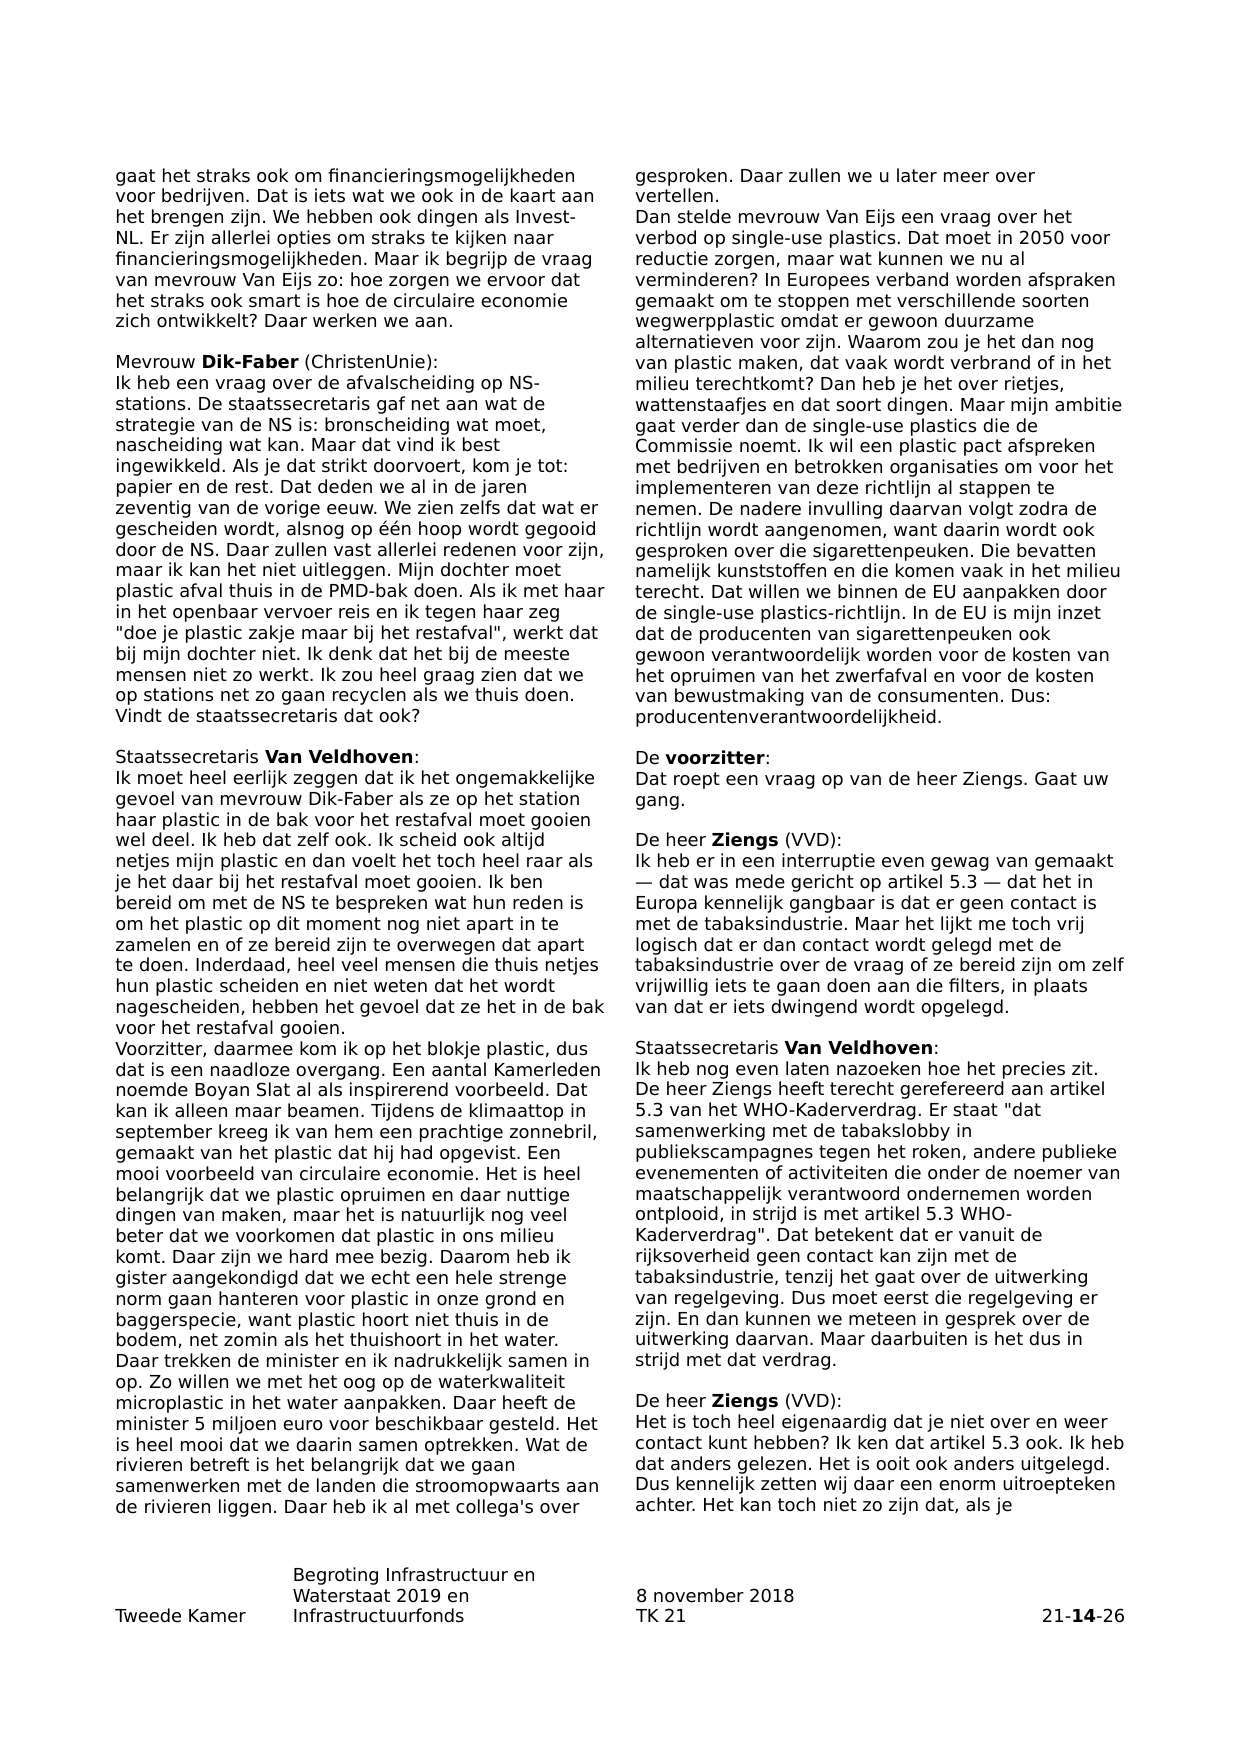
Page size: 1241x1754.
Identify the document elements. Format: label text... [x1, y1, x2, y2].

text gaat het straks ook om financieringsmogelijkheden voor bedrijven. Dat is iets wat we ook in de kaart aan het brengen zijn. We hebben ook dingen als Invest-NL. Er zijn allerlei opties om straks te kijken naar financieringsmogelijkheden. Maar ik begrijp de vraag van mevrouw Van Eijs zo: hoe zorgen we ervoor dat het straks ook smart is hoe de circulaire economie zich ontwikkelt? Daar werken we aan. [115, 165, 605, 332]
text De heer Ziengs (VVD): [635, 1391, 1125, 1412]
text gesproken. Daar zullen we u later meer over vertellen. [635, 165, 1125, 207]
text Ik heb een vraag over de afvalscheiding op NS-stations. De staatssecretaris gaf net aan wat de strategie van de NS is: bronscheiding wat moet, nascheiding wat kan. Maar dat vind ik best ingewikkeld. Als je dat strikt doorvoert, kom je tot: papier en de rest. Dat deden we al in de jaren zeventig van de vorige eeuw. We zien zelfs dat wat er gescheiden wordt, alsnog op één hoop wordt gegooid door de NS. Daar zullen vast allerlei redenen voor zijn, maar ik kan het niet uitleggen. Mijn dochter moet plastic afval thuis in de PMD-bak doen. Als ik met haar in het openbaar vervoer reis en ik tegen haar zeg "doe je plastic zakje maar bij het restafval", werkt dat bij mijn dochter niet. Ik denk dat het bij de meeste mensen niet zo werkt. Ik zou heel graag zien dat we op stations net zo gaan recyclen als we thuis doen. Vindt de staatssecretaris dat ook? [115, 373, 605, 727]
text Dan stelde mevrouw Van Eijs een vraag over het verbod op single-use plastics. Dat moet in 2050 voor reductie zorgen, maar wat kunnen we nu al verminderen? In Europees verband worden afspraken gemaakt om te stoppen met verschillende soorten wegwerpplastic omdat er gewoon duurzame alternatieven voor zijn. Waarom zou je het dan nog van plastic maken, dat vaak wordt verbrand of in het milieu terechtkomt? Dan heb je het over rietjes, wattenstaafjes en dat soort dingen. Maar mijn ambitie gaat verder dan de single-use plastics die de Commissie noemt. Ik wil een plastic pact afspreken met bedrijven en betrokken organisaties om voor het implementeren van deze richtlijn al stappen te nemen. De nadere invulling daarvan volgt zodra de richtlijn wordt aangenomen, want daarin wordt ook gesproken over die sigarettenpeuken. Die bevatten namelijk kunststoffen en die komen vaak in het milieu terecht. Dat willen we binnen de EU aanpakken door de single-use plastics-richtlijn. In de EU is mijn inzet dat de producenten van sigarettenpeuken ook gewoon verantwoordelijk worden voor de kosten van het opruimen van het zwerfafval en voor de kosten van bewustmaking van de consumenten. Dus: producentenverantwoordelijkheid. [635, 207, 1125, 728]
text Staatssecretaris Van Veldhoven: [115, 747, 605, 768]
text De heer Ziengs (VVD): [635, 830, 1125, 851]
text Ik heb er in een interruptie even gewag van gemaakt — dat was mede gericht op artikel 5.3 — dat het in Europa kennelijk gangbaar is dat er geen contact is met de tabaksindustrie. Maar het lijkt me toch vrij logisch dat er dan contact wordt gelegd met de tabaksindustrie over de vraag of ze bereid zijn om zelf vrijwillig iets te gaan doen aan die filters, in plaats van dat er iets dwingend wordt opgelegd. [635, 851, 1125, 1018]
text Staatssecretaris Van Veldhoven: [635, 1038, 1125, 1058]
text Ik heb nog even laten nazoeken hoe het precies zit. De heer Ziengs heeft terecht gerefereerd aan artikel 5.3 van het WHO-Kaderverdrag. Er staat "dat samenwerking met de tabakslobby in publiekscampagnes tegen het roken, andere publieke evenementen of activiteiten die onder de noemer van maatschappelijk verantwoord ondernemen worden ontplooid, in strijd is met artikel 5.3 WHO-Kaderverdrag". Dat betekent dat er vanuit de rijksoverheid geen contact kan zijn met de tabaksindustrie, tenzij het gaat over de uitwerking van regelgeving. Dus moet eerst die regelgeving er zijn. En dan kunnen we meteen in gesprek over de uitwerking daarvan. Maar daarbuiten is het dus in strijd met dat verdrag. [635, 1058, 1125, 1371]
text Dat roept een vraag op van de heer Ziengs. Gaat uw gang. [635, 768, 1125, 810]
text Voorzitter, daarmee kom ik op het blokje plastic, dus dat is een naadloze overgang. Een aantal Kamerleden noemde Boyan Slat al als inspirerend voorbeeld. Dat kan ik alleen maar beamen. Tijdens de klimaattop in september kreeg ik van hem een prachtige zonnebril, gemaakt van het plastic dat hij had opgevist. Een mooi voorbeeld van circulaire economie. Het is heel belangrijk dat we plastic opruimen en daar nuttige dingen van maken, maar het is natuurlijk nog veel beter dat we voorkomen dat plastic in ons milieu komt. Daar zijn we hard mee bezig. Daarom heb ik gister aangekondigd dat we echt een hele strenge norm gaan hanteren voor plastic in onze grond en baggerspecie, want plastic hoort niet thuis in de bodem, net zomin als het thuishoort in het water. Daar trekken de minister en ik nadrukkelijk samen in op. Zo willen we met het oog op de waterkwaliteit microplastic in het water aanpakken. Daar heeft de minister 5 miljoen euro voor beschikbaar gesteld. Het is heel mooi dat we daarin samen optrekken. Wat de rivieren betreft is het belangrijk dat we gaan samenwerken met de landen die stroomopwaarts aan de rivieren liggen. Daar heb ik al met collega's over [115, 1038, 605, 1518]
text Ik moet heel eerlijk zeggen dat ik het ongemakkelijke gevoel van mevrouw Dik-Faber als ze op het station haar plastic in de bak voor het restafval moet gooien wel deel. Ik heb dat zelf ook. Ik scheid ook altijd netjes mijn plastic en dan voelt het toch heel raar als je het daar bij het restafval moet gooien. Ik ben bereid om met de NS te bespreken wat hun reden is om het plastic op dit moment nog niet apart in te zamelen en of ze bereid zijn te overwegen dat apart te doen. Inderdaad, heel veel mensen die thuis netjes hun plastic scheiden en niet weten dat het wordt nagescheiden, hebben het gevoel dat ze het in de bak voor het restafval gooien. [115, 768, 605, 1038]
text Mevrouw Dik-Faber (ChristenUnie): [115, 352, 605, 373]
text De voorzitter: [635, 748, 1125, 768]
text Het is toch heel eigenaardig dat je niet over en weer contact kunt hebben? Ik ken dat artikel 5.3 ook. Ik heb dat anders gelezen. Het is ooit ook anders uitgelegd. Dus kennelijk zetten wij daar een enorm uitroepteken achter. Het kan toch niet zo zijn dat, als je [635, 1412, 1125, 1516]
